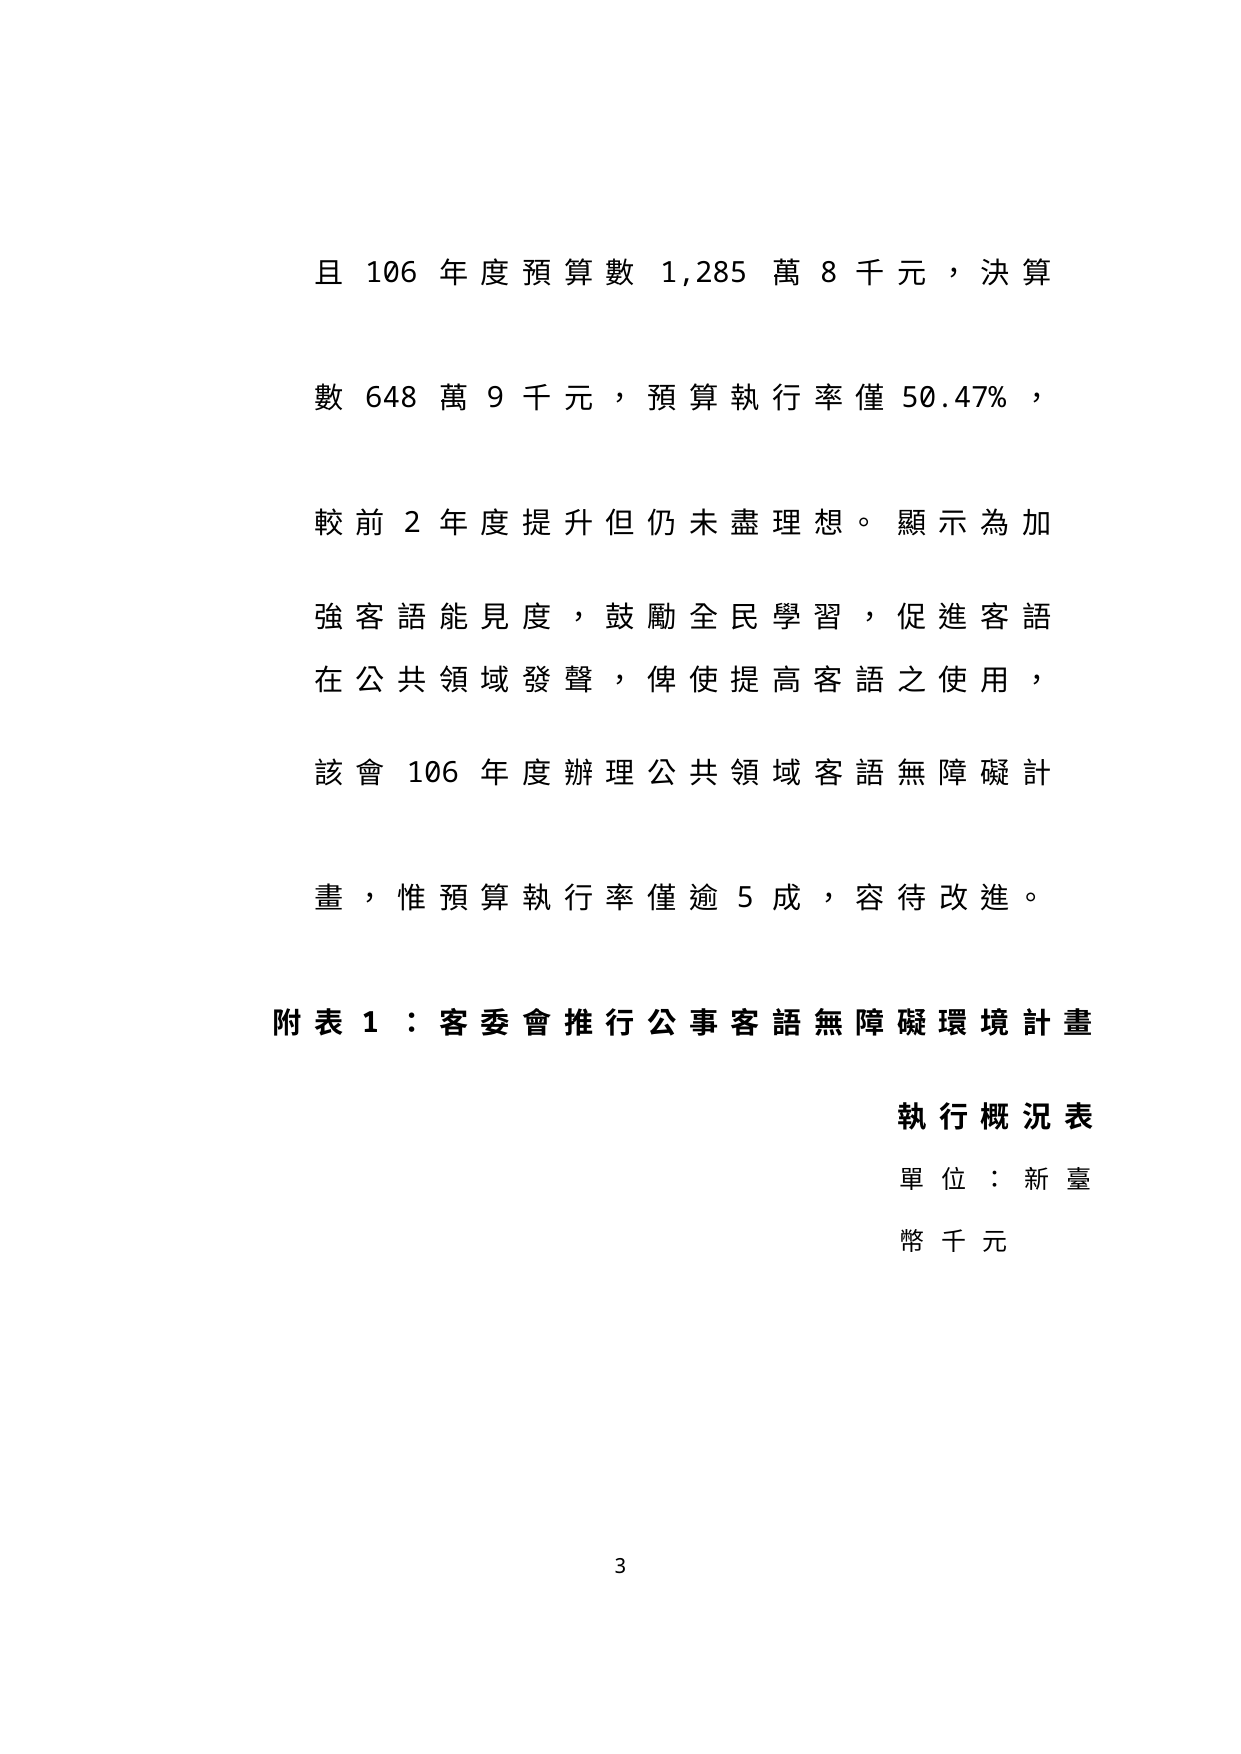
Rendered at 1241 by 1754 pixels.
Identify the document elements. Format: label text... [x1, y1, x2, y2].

text 據客委會提供資料觀之(詳附表1)，該計畫103年度至105年度預算數分別為1,000萬元、900萬元及1,300萬元，決算數777萬5千元、313萬元1千元及269萬7千元，預算執行率分別為77.75%、34.79%及20.75%，概呈下降趨勢。且106年度預算數1,285萬8千元，決算數648萬9千元，預算執行率僅50.47%，較前2年度提升但仍未盡理想。顯示為加強客語能見度，鼓勵全民學習，促進客語在公共領域發聲，俾使提高客語之使用，該會106年度辦理公共領域客語無障礙計畫，惟預算執行率僅逾5成，容待改進。 [271, 198, 1058, 948]
text 附表1：客委會推行公事客語無障礙環境計畫執行概況表 單位：新臺幣千元 [244, 948, 1117, 1261]
